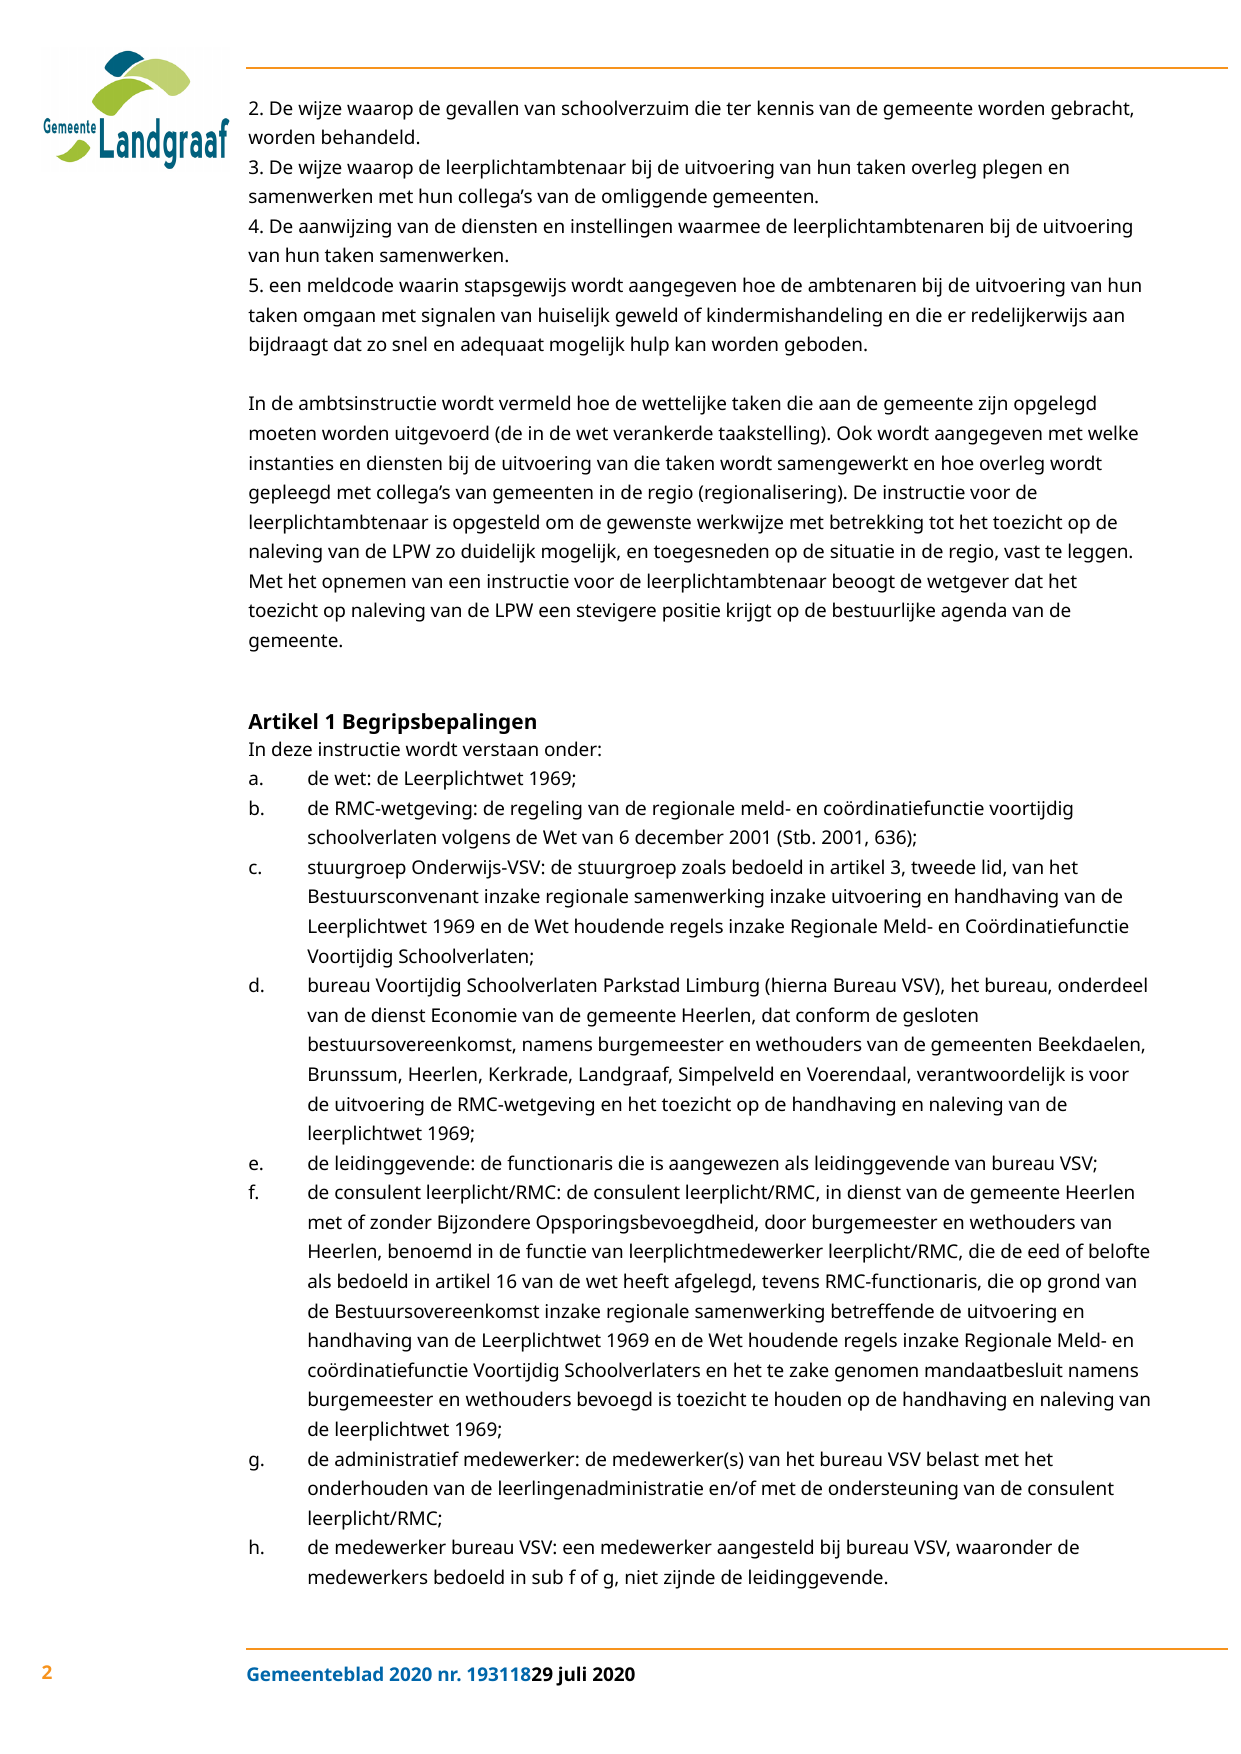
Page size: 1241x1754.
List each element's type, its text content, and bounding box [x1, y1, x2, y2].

text Artikel 1 Begripsbepalingen [248, 707, 1152, 736]
list de wet: de Leerplichtwet 1969; [248, 765, 1152, 791]
text 3. De wijze waarop de leerplichtambtenaar bij de uitvoering van hun taken overleg plegen en samenwerken met hun collega’s van de omliggende gemeenten. [248, 154, 1152, 209]
list de leidinggevende: de functionaris die is aangewezen als leidinggevende van bureau VSV; [248, 1150, 1152, 1176]
list bureau Voortijdig Schoolverlaten Parkstad Limburg (hierna Bureau VSV), het bureau, onderdeel van de dienst Economie van de gemeente Heerlen, dat conform de gesloten bestuursovereenkomst, namens burgemeester en wethouders van de gemeenten Beekdaelen, Brunssum, Heerlen, Kerkrade, Landgraaf, Simpelveld en Voerendaal, verantwoordelijk is voor de uitvoering de RMC-wetgeving en het toezicht op de handhaving en naleving van de leerplichtwet 1969; [248, 972, 1152, 1146]
list de RMC-wetgeving: de regeling van de regionale meld- en coördinatiefunctie voortijdig schoolverlaten volgens de Wet van 6 december 2001 (Stb. 2001, 636); [248, 795, 1152, 850]
list stuurgroep Onderwijs-VSV: de stuurgroep zoals bedoeld in artikel 3, tweede lid, van het Bestuursconvenant inzake regionale samenwerking inzake uitvoering en handhaving van de Leerplichtwet 1969 en de Wet houdende regels inzake Regionale Meld- en Coördinatiefunctie Voortijdig Schoolverlaten; [248, 854, 1152, 968]
text In deze instructie wordt verstaan onder: [248, 736, 1152, 761]
text 2. De wijze waarop de gevallen van schoolverzuim die ter kennis van de gemeente worden gebracht, worden behandeld. [248, 95, 1152, 150]
picture [41, 47, 231, 172]
list de consulent leerplicht/RMC: de consulent leerplicht/RMC, in dienst van de gemeente Heerlen met of zonder Bijzondere Opsporingsbevoegdheid, door burgemeester en wethouders van Heerlen, benoemd in de functie van leerplichtmedewerker leerplicht/RMC, die de eed of belofte als bedoeld in artikel 16 van de wet heeft afgelegd, tevens RMC-functionaris, die op grond van de Bestuursovereenkomst inzake regionale samenwerking betreffende de uitvoering en handhaving van de Leerplichtwet 1969 en de Wet houdende regels inzake Regionale Meld- en coördinatiefunctie Voortijdig Schoolverlaters en het te zake genomen mandaatbesluit namens burgemeester en wethouders bevoegd is toezicht te houden op de handhaving en naleving van de leerplichtwet 1969; [248, 1179, 1152, 1442]
text 4. De aanwijzing van de diensten en instellingen waarmee de leerplichtambtenaren bij de uitvoering van hun taken samenwerken. [248, 213, 1152, 268]
list de administratief medewerker: de medewerker(s) van het bureau VSV belast met het onderhouden van de leerlingenadministratie en/of met de ondersteuning van de consulent leerplicht/RMC; [248, 1446, 1152, 1531]
text 5. een meldcode waarin stapsgewijs wordt aangegeven hoe de ambtenaren bij de uitvoering van hun taken omgaan met signalen van huiselijk geweld of kindermishandeling en die er redelijkerwijs aan bijdraagt dat zo snel en adequaat mogelijk hulp kan worden geboden. [248, 272, 1152, 357]
text In de ambtsinstructie wordt vermeld hoe de wettelijke taken die aan de gemeente zijn opgelegd moeten worden uitgevoerd (de in de wet verankerde taakstelling). Ook wordt aangegeven met welke instanties en diensten bij de uitvoering van die taken wordt samengewerkt en hoe overleg wordt gepleegd met collega’s van gemeenten in de regio (regionalisering). De instructie voor de leerplichtambtenaar is opgesteld om de gewenste werkwijze met betrekking tot het toezicht op de naleving van de LPW zo duidelijk mogelijk, en toegesneden op de situatie in de regio, vast te leggen. Met het opnemen van een instructie voor de leerplichtambtenaar beoogt de wetgever dat het toezicht op naleving van de LPW een stevigere positie krijgt op de bestuurlijke agenda van de gemeente. [248, 391, 1152, 653]
list de medewerker bureau VSV: een medewerker aangesteld bij bureau VSV, waaronder de medewerkers bedoeld in sub f of g, niet zijnde de leidinggevende. [248, 1534, 1152, 1590]
